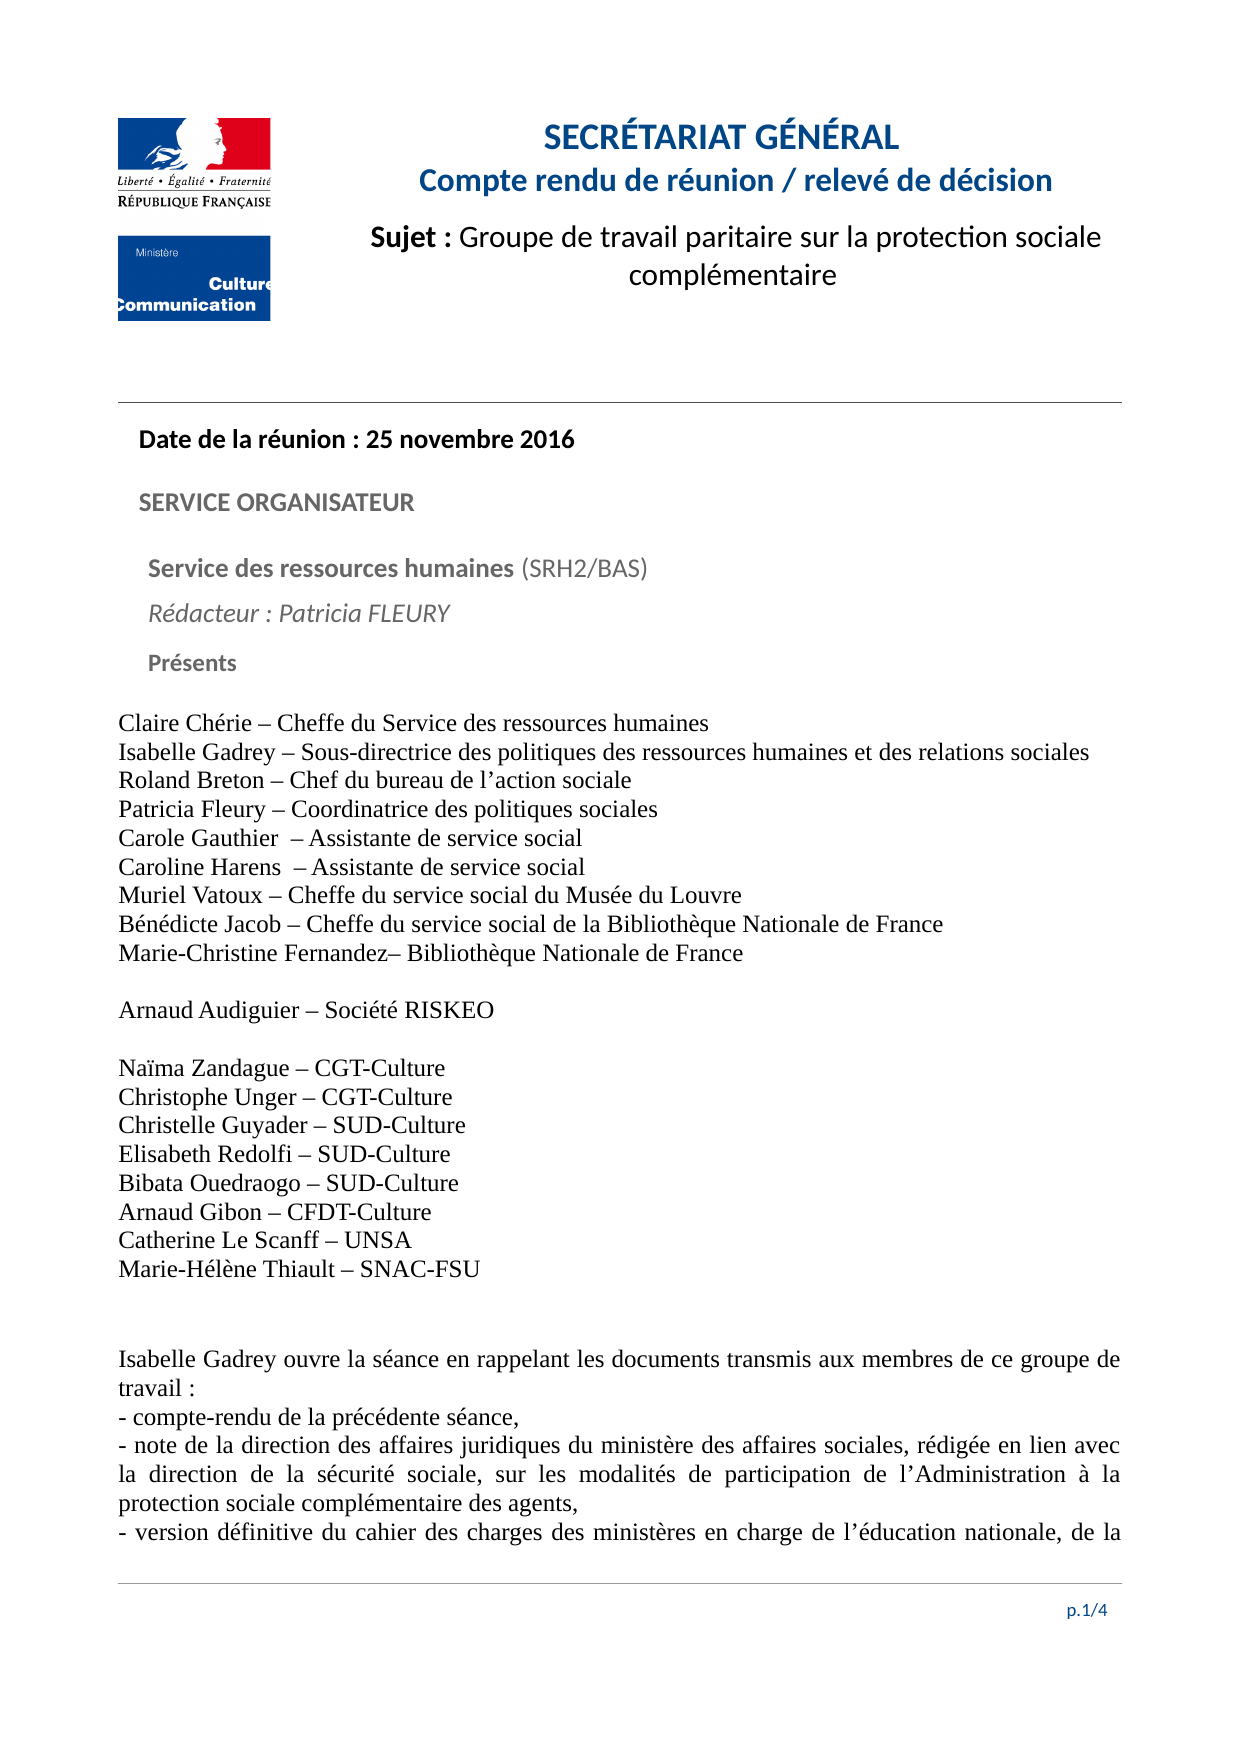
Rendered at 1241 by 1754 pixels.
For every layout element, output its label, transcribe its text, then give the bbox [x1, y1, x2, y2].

text Date de la réunion : 25 novembre 2016 [118, 403, 1122, 455]
text Arnaud Gibon – CFDT-Culture [118, 1197, 1122, 1226]
text - version définitive du cahier des charges des ministères en charge de l’éducation nationale, de la [118, 1517, 1122, 1545]
text Elisabeth Redolfi – SUD-Culture Bibata Ouedraogo – SUD-Culture [118, 1139, 1122, 1197]
text Patricia Fleury – Coordinatrice des politiques sociales Carole Gauthier – Assistante de service social Caroline Harens – Assistante de service social [118, 794, 1122, 881]
text - note de la direction des affaires juridiques du ministère des affaires sociales, rédigée en lien avec la direction de la sécurité sociale, sur les modalités de participation de l’Administration à la protection sociale complémentaire des agents, [118, 1430, 1122, 1517]
text Bénédicte Jacob – Cheffe du service social de la Bibliothèque Nationale de France Marie-Christine Fernandez– Bibliothèque Nationale de France [118, 909, 1122, 967]
text SERVICE ORGANISATEUR [118, 465, 1122, 539]
text Claire Chérie – Cheffe du Service des ressources humaines [118, 708, 1122, 737]
text Rédacteur : Patricia FLEURY [148, 596, 1089, 629]
text Service des ressources humaines (SRH2/BAS) [148, 552, 1089, 584]
text Catherine Le Scanff – UNSA Marie-Hélène Thiault – SNAC-FSU [118, 1226, 1122, 1283]
text Roland Breton – Chef du bureau de l’action sociale [118, 766, 1122, 794]
text - compte-rendu de la précédente séance, [118, 1402, 1122, 1430]
text Isabelle Gadrey ouvre la séance en rappelant les documents transmis aux membres de ce groupe de travail : [118, 1344, 1122, 1402]
text Muriel Vatoux – Cheffe du service social du Musée du Louvre [118, 881, 1122, 909]
text Isabelle Gadrey – Sous-directrice des politiques des ressources humaines et des relations sociales [118, 737, 1122, 766]
text Christophe Unger – CGT-Culture [118, 1082, 1122, 1111]
text Arnaud Audiguier – Société RISKEO [118, 996, 1122, 1024]
text Présents [148, 647, 1089, 678]
text Naïma Zandague – CGT-Culture [118, 1053, 1122, 1082]
picture [118, 118, 271, 321]
text Christelle Guyader – SUD-Culture [118, 1111, 1122, 1139]
